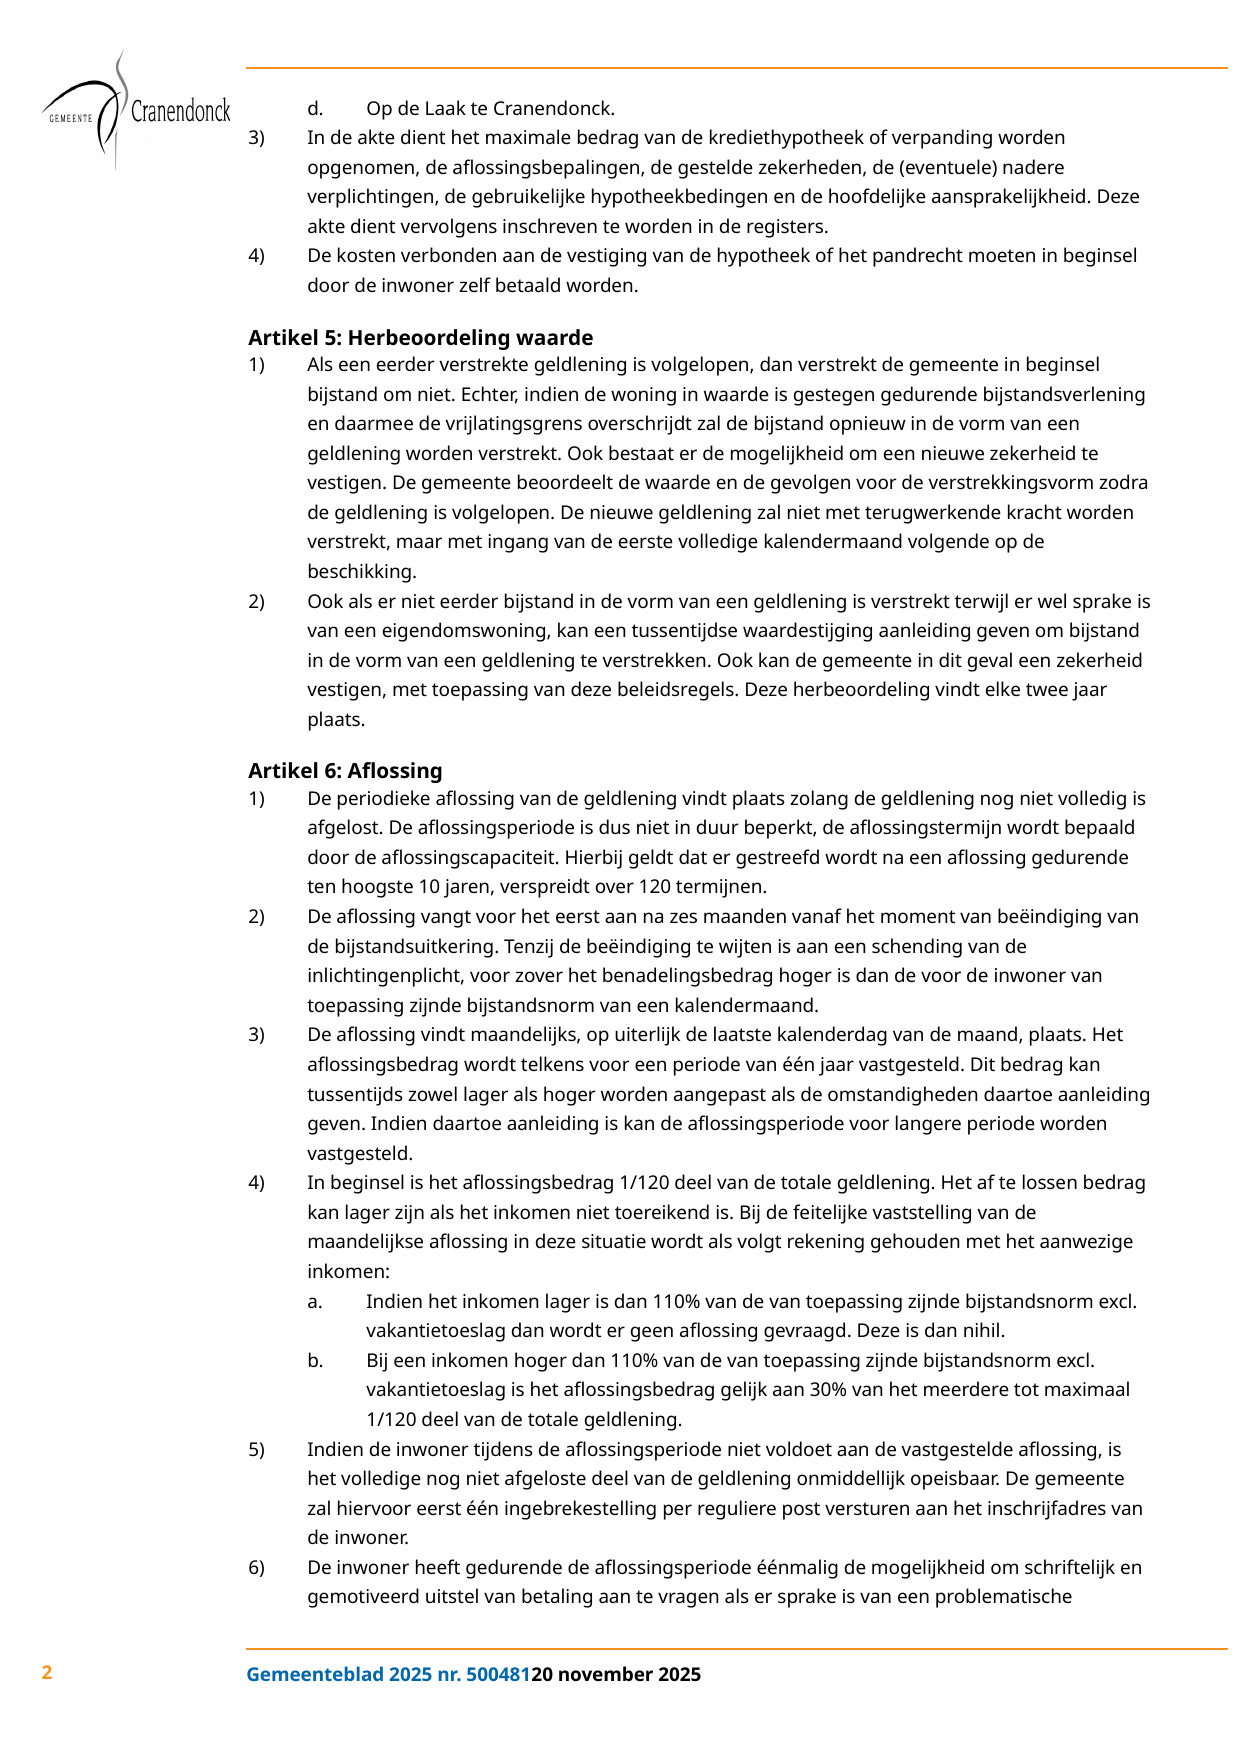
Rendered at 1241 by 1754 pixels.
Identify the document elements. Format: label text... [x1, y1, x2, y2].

list De aflossing vangt voor het eerst aan na zes maanden vanaf het moment van beëindiging van de bijstandsuitkering. Tenzij de beëindiging te wijten is aan een schending van de inlichtingenplicht, voor zover het benadelingsbedrag hoger is dan de voor de inwoner van toepassing zijnde bijstandsnorm van een kalendermaand. [248, 903, 1152, 1018]
list De inwoner heeft gedurende de aflossingsperiode éénmalig de mogelijkheid om schriftelijk en gemotiveerd uitstel van betaling aan te vragen als er sprake is van een problematische [248, 1554, 1152, 1609]
list In beginsel is het aflossingsbedrag 1/120 deel van de totale geldlening. Het af te lossen bedrag kan lager zijn als het inkomen niet toereikend is. Bij de feitelijke vaststelling van de maandelijkse aflossing in deze situatie wordt als volgt rekening gehouden met het aanwezige inkomen: [248, 1169, 1152, 1284]
list De aflossing vindt maandelijks, op uiterlijk de laatste kalenderdag van de maand, plaats. Het aflossingsbedrag wordt telkens voor een periode van één jaar vastgesteld. Dit bedrag kan tussentijds zowel lager als hoger worden aangepast als de omstandigheden daartoe aanleiding geven. Indien daartoe aanleiding is kan de aflossingsperiode voor langere periode worden vastgesteld. [248, 1022, 1152, 1166]
text Artikel 6: Aflossing [248, 757, 1152, 785]
list Indien het inkomen lager is dan 110% van de van toepassing zijnde bijstandsnorm excl. vakantietoeslag dan wordt er geen aflossing gevraagd. Deze is dan nihil. [307, 1288, 1152, 1343]
list Ook als er niet eerder bijstand in de vorm van een geldlening is verstrekt terwijl er wel sprake is van een eigendomswoning, kan een tussentijdse waardestijging aanleiding geven om bijstand in de vorm van een geldlening te verstrekken. Ook kan de gemeente in dit geval een zekerheid vestigen, met toepassing van deze beleidsregels. Deze herbeoordeling vindt elke twee jaar plaats. [248, 588, 1152, 732]
list In de akte dient het maximale bedrag van de krediethypotheek of verpanding worden opgenomen, de aflossingsbepalingen, de gestelde zekerheden, de (eventuele) nadere verplichtingen, de gebruikelijke hypotheekbedingen en de hoofdelijke aansprakelijkheid. Deze akte dient vervolgens inschreven te worden in de registers. [248, 124, 1152, 239]
list Op de Laak te Cranendonck. [307, 95, 1152, 121]
list De kosten verbonden aan de vestiging van de hypotheek of het pandrecht moeten in beginsel door de inwoner zelf betaald worden. [248, 243, 1152, 298]
list Als een eerder verstrekte geldlening is volgelopen, dan verstrekt de gemeente in beginsel bijstand om niet. Echter, indien de woning in waarde is gestegen gedurende bijstandsverlening en daarmee de vrijlatingsgrens overschrijdt zal de bijstand opnieuw in de vorm van een geldlening worden verstrekt. Ook bestaat er de mogelijkheid om een nieuwe zekerheid te vestigen. De gemeente beoordeelt de waarde en de gevolgen voor de verstrekkingsvorm zodra de geldlening is volgelopen. De nieuwe geldlening zal niet met terugwerkende kracht worden verstrekt, maar met ingang van de eerste volledige kalendermaand volgende op de beschikking. [248, 351, 1152, 584]
list Bij een inkomen hoger dan 110% van de van toepassing zijnde bijstandsnorm excl. vakantietoeslag is het aflossingsbedrag gelijk aan 30% van het meerdere tot maximaal 1/120 deel van de totale geldlening. [307, 1347, 1152, 1432]
picture [41, 47, 231, 172]
text Artikel 5: Herbeoordeling waarde [248, 323, 1152, 351]
list De periodieke aflossing van de geldlening vindt plaats zolang de geldlening nog niet volledig is afgelost. De aflossingsperiode is dus niet in duur beperkt, de aflossingstermijn wordt bepaald door de aflossingscapaciteit. Hierbij geldt dat er gestreefd wordt na een aflossing gedurende ten hoogste 10 jaren, verspreidt over 120 termijnen. [248, 785, 1152, 899]
list Indien de inwoner tijdens de aflossingsperiode niet voldoet aan de vastgestelde aflossing, is het volledige nog niet afgeloste deel van de geldlening onmiddellijk opeisbaar. De gemeente zal hiervoor eerst één ingebrekestelling per reguliere post versturen aan het inschrijfadres van de inwoner. [248, 1436, 1152, 1550]
